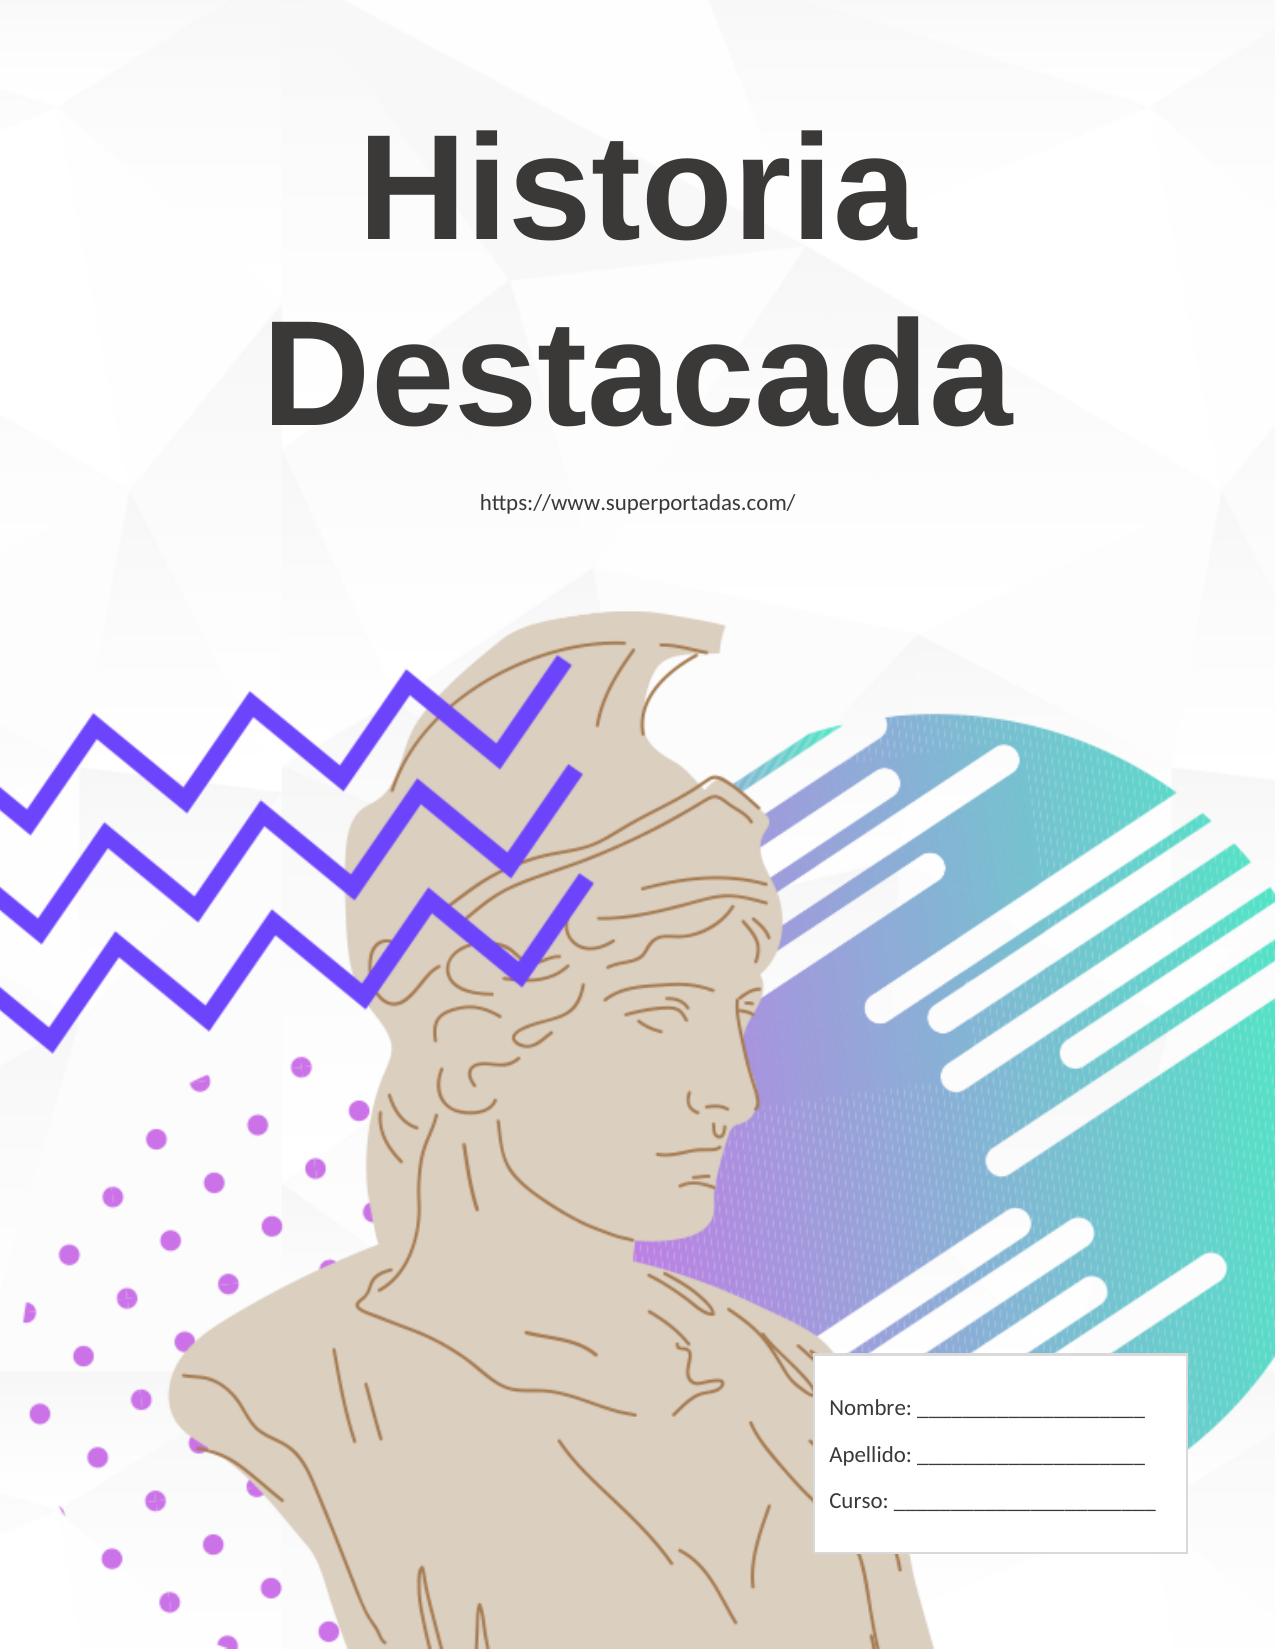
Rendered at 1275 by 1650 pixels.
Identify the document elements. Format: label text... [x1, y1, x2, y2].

text Nombre: ____________________ [829, 1393, 1173, 1421]
picture [0, 0, 1275, 1649]
text Historia Destacada [237, 98, 1038, 457]
text Curso: _______________________ [829, 1487, 1173, 1515]
text Apellido: ____________________ [829, 1440, 1173, 1468]
text https://www.superportadas.com/ [237, 488, 1038, 516]
